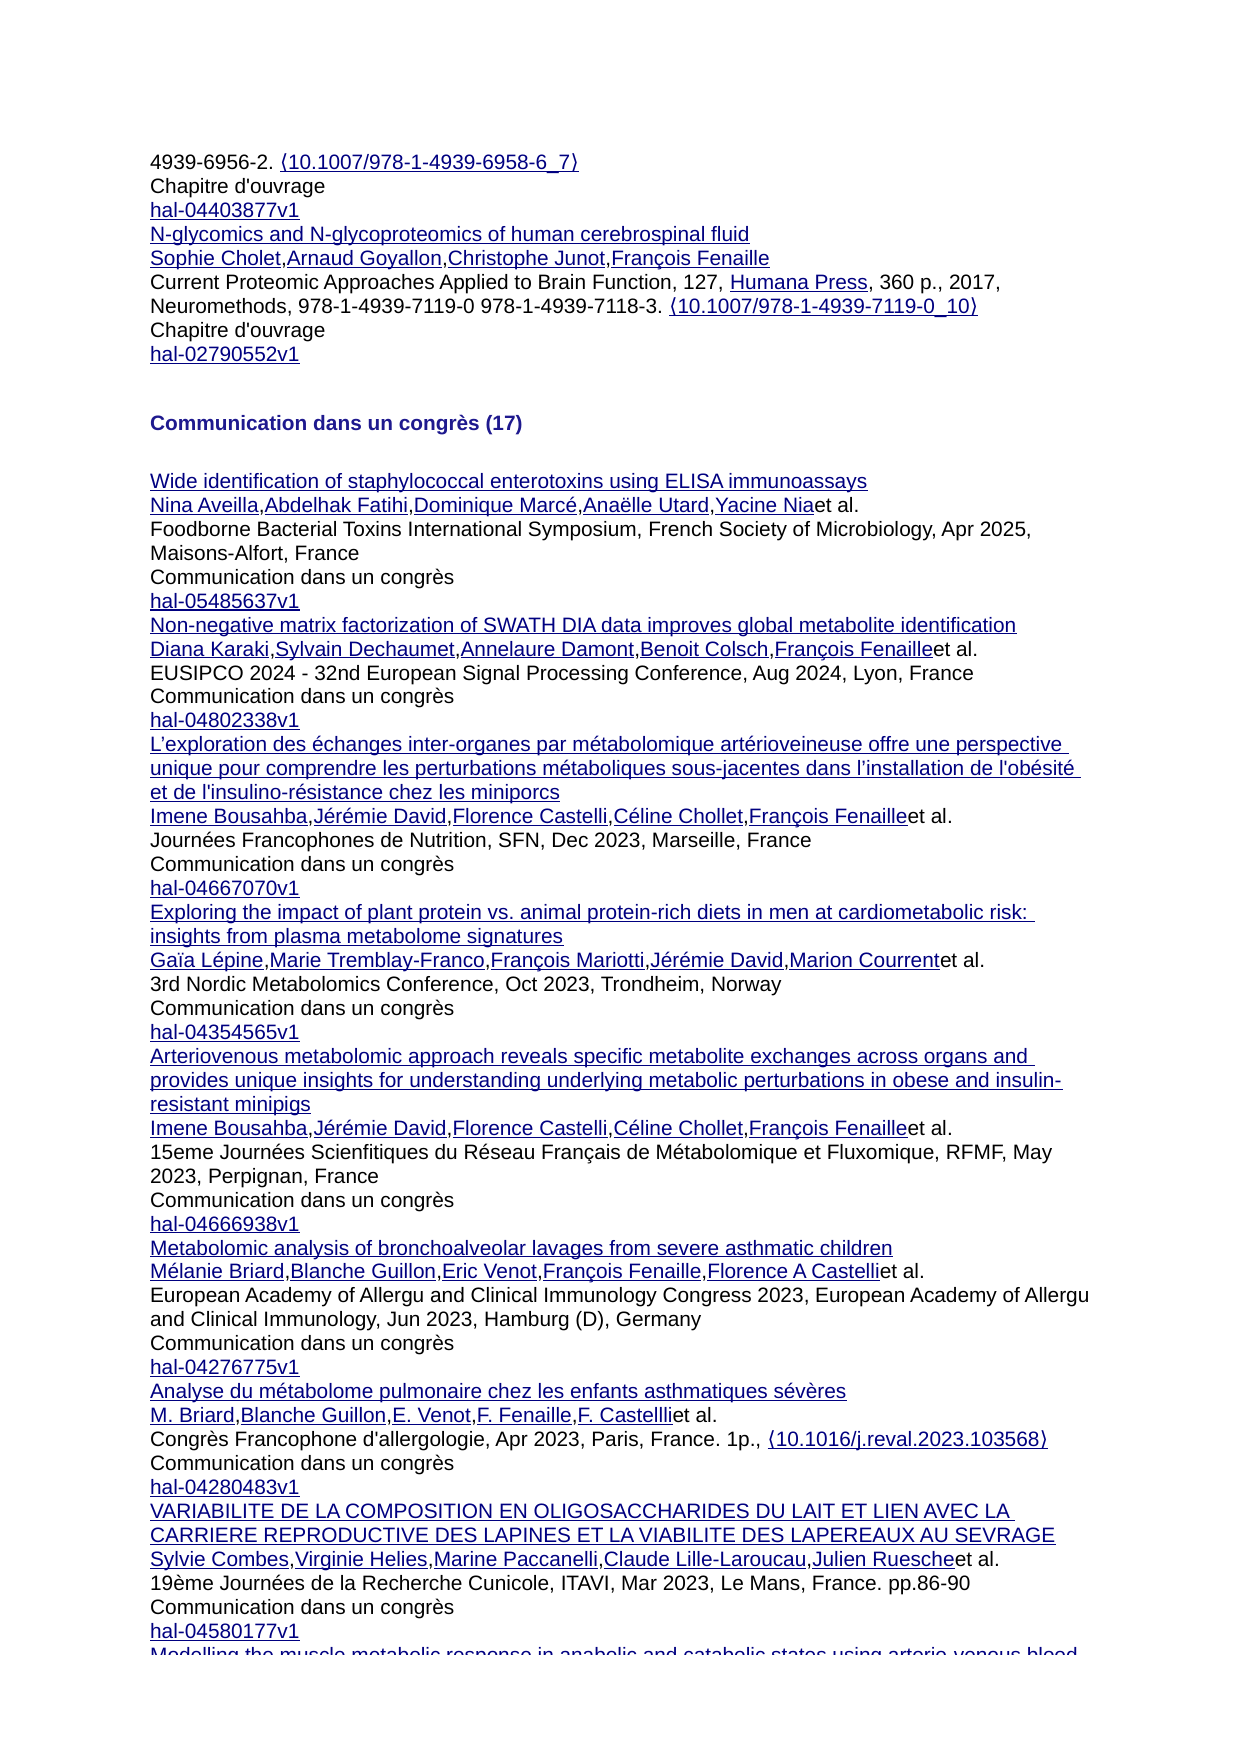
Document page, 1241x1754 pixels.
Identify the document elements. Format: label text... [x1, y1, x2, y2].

table_cell L’exploration des échanges inter-organes par métabolomique artérioveineuse offre une perspective unique pour comprendre les perturbations métaboliques sous-jacentes dans l’installation de l'obésité et de l'insulino-résistance chez les miniporcs Imene Bousahba,Jérémie David,Florence Castelli,Céline Chollet,François Fenailleet al. Journées Francophones de Nutrition, SFN, Dec 2023, Marseille, France Communication dans un congrès hal-04667070v1 [150, 732, 1090, 900]
table_cell 4939-6956-2. ⟨10.1007/978-1-4939-6958-6_7⟩ Chapitre d'ouvrage hal-04403877v1 [150, 150, 1090, 222]
table_cell Non-negative matrix factorization of SWATH DIA data improves global metabolite identification Diana Karaki,Sylvain Dechaumet,Annelaure Damont,Benoit Colsch,François Fenailleet al. EUSIPCO 2024 - 32nd European Signal Processing Conference, Aug 2024, Lyon, France Communication dans un congrès hal-04802338v1 [150, 613, 1090, 732]
table_cell Arteriovenous metabolomic approach reveals specific metabolite exchanges across organs and provides unique insights for understanding underlying metabolic perturbations in obese and insulin-resistant minipigs Imene Bousahba,Jérémie David,Florence Castelli,Céline Chollet,François Fenailleet al. 15eme Journées Scienfitiques du Réseau Français de Métabolomique et Fluxomique, RFMF, May 2023, Perpignan, France Communication dans un congrès hal-04666938v1 [150, 1044, 1090, 1235]
table_cell N-glycomics and N-glycoproteomics of human cerebrospinal fluid Sophie Cholet,Arnaud Goyallon,Christophe Junot,François Fenaille Current Proteomic Approaches Applied to Brain Function, 127, Humana Press, 360 p., 2017, Neuromethods, 978-1-4939-7119-0 978-1-4939-7118-3. ⟨10.1007/978-1-4939-7119-0_10⟩ Chapitre d'ouvrage hal-02790552v1 [150, 222, 1090, 366]
table_cell Analyse du métabolome pulmonaire chez les enfants asthmatiques sévères M. Briard,Blanche Guillon,E. Venot,F. Fenaille,F. Castellliet al. Congrès Francophone d'allergologie, Apr 2023, Paris, France. 1p., ⟨10.1016/j.reval.2023.103568⟩ Communication dans un congrès hal-04280483v1 [150, 1379, 1090, 1499]
subtitle Communication dans un congrès (17) [150, 410, 1090, 434]
table_cell Metabolomic analysis of bronchoalveolar lavages from severe asthmatic children Mélanie Briard,Blanche Guillon,Eric Venot,François Fenaille,Florence A Castelliet al. European Academy of Allergu and Clinical Immunology Congress 2023, European Academy of Allergu and Clinical Immunology, Jun 2023, Hamburg (D), Germany Communication dans un congrès hal-04276775v1 [150, 1235, 1090, 1379]
table_header Wide identification of staphylococcal enterotoxins using ELISA immunoassays Nina Aveilla,Abdelhak Fatihi,Dominique Marcé,Anaëlle Utard,Yacine Niaet al. Foodborne Bacterial Toxins International Symposium, French Society of Microbiology, Apr 2025, Maisons-Alfort, France Communication dans un congrès hal-05485637v1 [150, 469, 1090, 612]
table_cell Exploring the impact of plant protein vs. animal protein-rich diets in men at cardiometabolic risk: insights from plasma metabolome signatures Gaïa Lépine,Marie Tremblay-Franco,François Mariotti,Jérémie David,Marion Courrentet al. 3rd Nordic Metabolomics Conference, Oct 2023, Trondheim, Norway Communication dans un congrès hal-04354565v1 [150, 900, 1090, 1044]
table_cell VARIABILITE DE LA COMPOSITION EN OLIGOSACCHARIDES DU LAIT ET LIEN AVEC LA CARRIERE REPRODUCTIVE DES LAPINES ET LA VIABILITE DES LAPEREAUX AU SEVRAGE Sylvie Combes,Virginie Helies,Marine Paccanelli,Claude Lille-Laroucau,Julien Ruescheet al. 19ème Journées de la Recherche Cunicole, ITAVI, Mar 2023, Le Mans, France. pp.86-90 Communication dans un congrès hal-04580177v1 [150, 1499, 1090, 1643]
table_cell Modelling the muscle metabolic response in anabolic and catabolic states using arterio-venous blood metabolomics profiles Nathalie Poupin,Florence A Castelli,Emeline Chu-Van,Didier Remond,Dominique Dardevetet al. 8. Conference on Constraint-Based reconstruction and Analysis (COBRA 2022), Sep 2022, Galway, Ireland Communication dans un congrès hal-03807737v1 [150, 1643, 1090, 1655]
